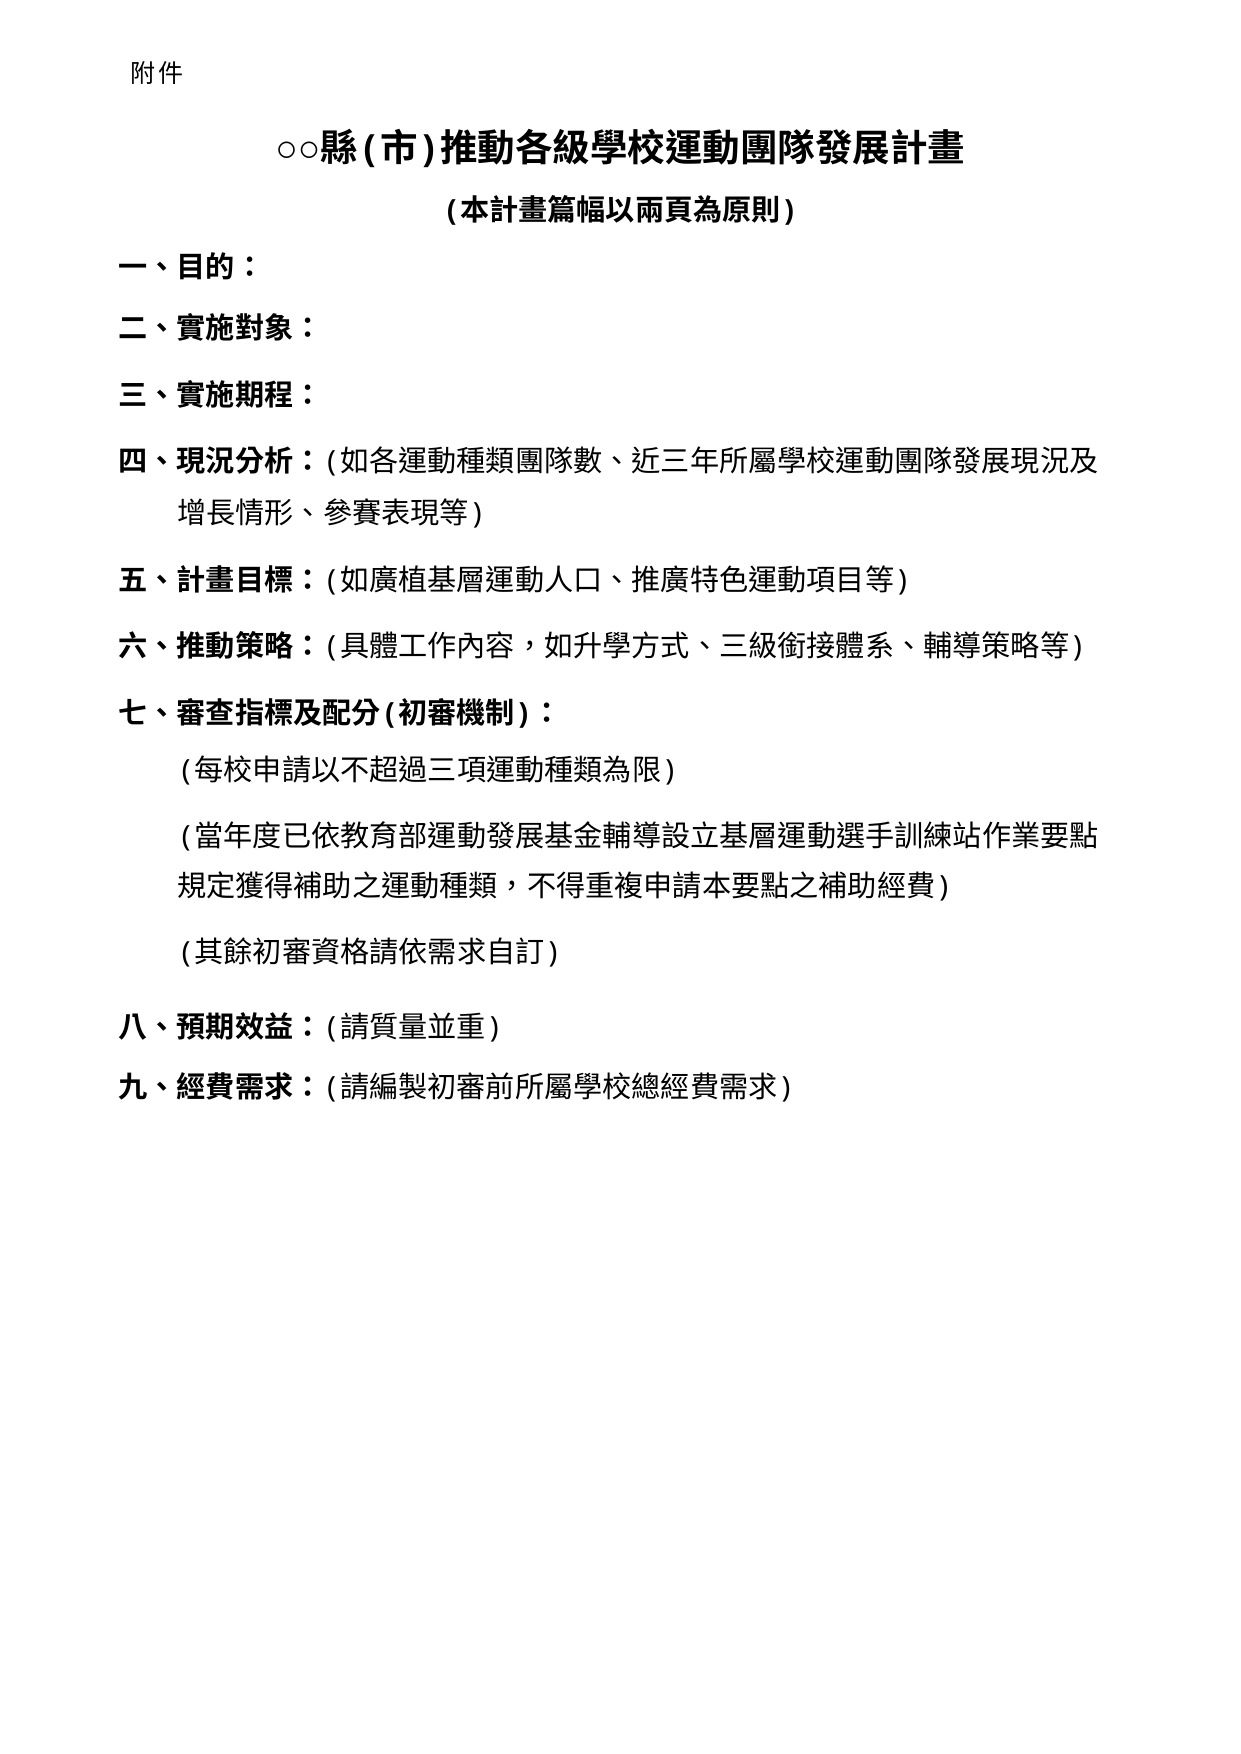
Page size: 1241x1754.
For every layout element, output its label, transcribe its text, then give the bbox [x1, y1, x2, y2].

text 七、審查指標及配分(初審機制)： [118, 680, 1122, 732]
text 九、經費需求：(請編製初審前所屬學校總經費需求) [118, 1060, 1122, 1106]
text (其餘初審資格請依需求自訂) [177, 928, 1122, 971]
text [119, 54, 131, 112]
text 五、計畫目標：(如廣植基層運動人口、推廣特色運動項目等) [118, 547, 1122, 599]
text (當年度已依教育部運動發展基金輔導設立基層運動選手訓練站作業要點規定獲得補助之運動種類，不得重複申請本要點之補助經費) [177, 812, 1122, 905]
text [200, 54, 212, 112]
text (每校申請以不超過三項運動種類為限) [177, 747, 1122, 789]
text 八、預期效益：(請質量並重) [118, 994, 1122, 1046]
text ○○縣(市)推動各級學校運動團隊發展計畫 [118, 118, 1122, 173]
text 一、目的： [118, 244, 1122, 286]
text 六、推動策略：(具體工作內容，如升學方式、三級銜接體系、輔導策略等) [118, 613, 1122, 665]
text 二、實施對象： [118, 294, 1122, 347]
text (本計畫篇幅以兩頁為原則) [118, 183, 1122, 229]
text 附件一 [131, 54, 200, 112]
text 四、現況分析：(如各運動種類團隊數、近三年所屬學校運動團隊發展現況及增長情形、參賽表現等) [118, 428, 1122, 532]
text 三、實施期程： [118, 361, 1122, 413]
